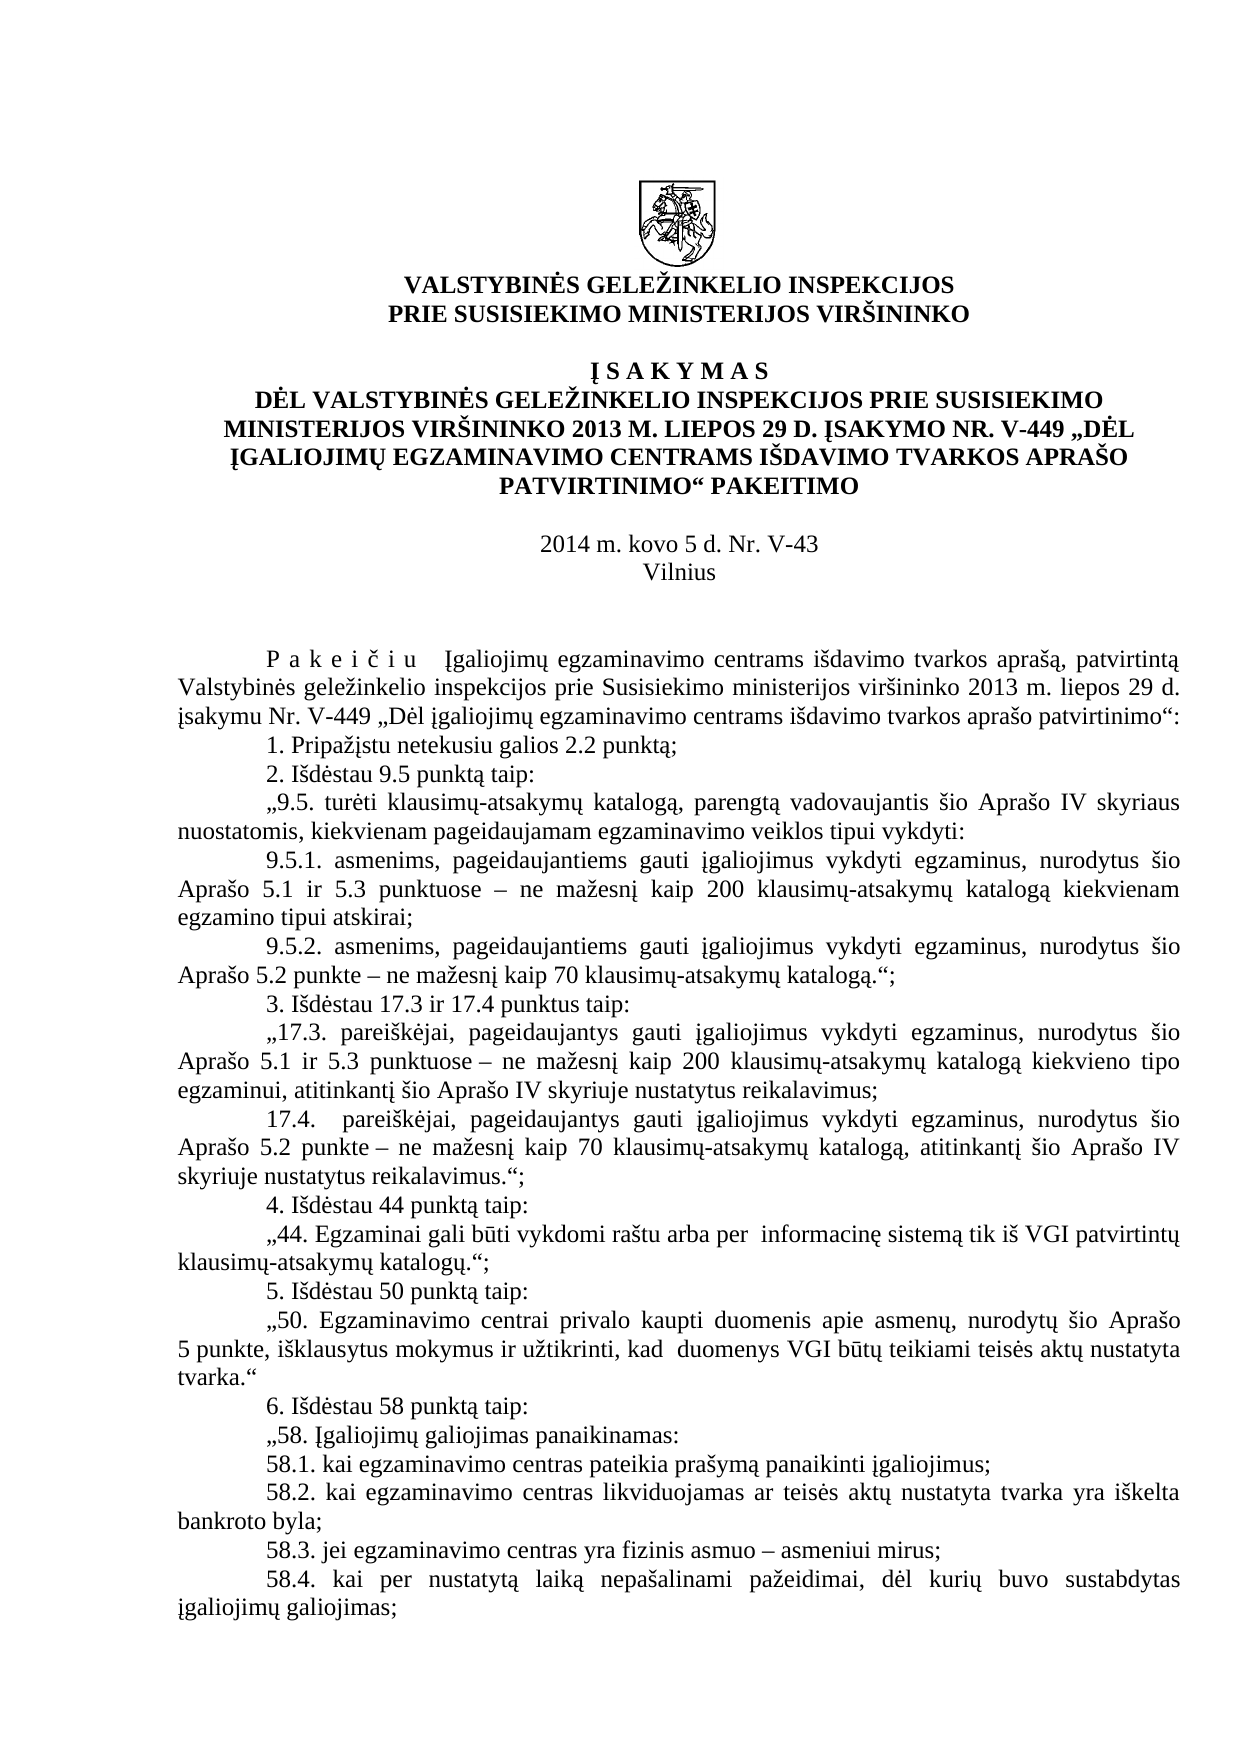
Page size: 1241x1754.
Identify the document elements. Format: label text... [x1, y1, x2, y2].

text į s a k y m a s [177, 356, 1181, 385]
text 58.4. kai per nustatytą laiką nepašalinami pažeidimai, dėl kurių buvo sustabdytas įgaliojimų galiojimas; [177, 1564, 1181, 1621]
text 4. Išdėstau 44 punktą taip: [177, 1190, 1181, 1219]
text 58.1. kai egzaminavimo centras pateikia prašymą panaikinti įgaliojimus; [177, 1449, 1181, 1477]
text Valstybinės geležinkelio inspekcijos [177, 270, 1181, 299]
text 2. Išdėstau 9.5 punktą taip: [177, 759, 1181, 787]
text 6. Išdėstau 58 punktą taip: [177, 1391, 1181, 1420]
text 58.2. kai egzaminavimo centras likviduojamas ar teisės aktų nustatyta tvarka yra iškelta bankroto byla; [177, 1477, 1181, 1535]
text Prie Susisiekimo ministerijos viršininkO [177, 299, 1181, 327]
text „17.3. pareiškėjai, pageidaujantys gauti įgaliojimus vykdyti egzaminus, nurodytus šio Aprašo 5.1 ir 5.3 punktuose – ne mažesnį kaip 200 klausimų-atsakymų katalogą kiekvieno tipo egzaminui, atitinkantį šio Aprašo IV skyriuje nustatytus reikalavimus; [177, 1017, 1181, 1104]
text 3. Išdėstau 17.3 ir 17.4 punktus taip: [177, 989, 1181, 1017]
text 9.5.2. asmenims, pageidaujantiems gauti įgaliojimus vykdyti egzaminus, nurodytus šio Aprašo 5.2 punkte – ne mažesnį kaip 70 klausimų-atsakymų katalogą.“; [177, 931, 1181, 989]
text „9.5. turėti klausimų-atsakymų katalogą, parengtą vadovaujantis šio Aprašo IV skyriaus nuostatomis, kiekvienam pageidaujamam egzaminavimo veiklos tipui vykdyti: [177, 787, 1181, 845]
text 2014 m. kovo 5 d. Nr. V-43 [177, 529, 1181, 557]
text P a k e i č i u Įgaliojimų egzaminavimo centrams išdavimo tvarkos aprašą, patvirtintą Valstybinės geležinkelio inspekcijos prie Susisiekimo ministerijos viršininko 2013 m. liepos 29 d. įsakymu Nr. V-449 „Dėl įgaliojimų egzaminavimo centrams išdavimo tvarkos aprašo patvirtinimo“: [177, 644, 1181, 730]
text Vilnius [177, 557, 1181, 586]
text 9.5.1. asmenims, pageidaujantiems gauti įgaliojimus vykdyti egzaminus, nurodytus šio Aprašo 5.1 ir 5.3 punktuose – ne mažesnį kaip 200 klausimų-atsakymų katalogą kiekvienam egzamino tipui atskirai; [177, 845, 1181, 931]
text DĖL VALSTYBINĖS GELEŽINKELIO INSPEKCIJOS PRIE SUSISIEKIMO MINISTERIJOS VIRŠININKO 2013 M. LIEPOS 29 D. ĮSAKYMO nR. V-449 „Dėl ĮGALIOJIMŲ EGZAMINAVIMO CENTRAMS IŠDAVIMO TVARKOS APRAŠO PATVIRTINIMO“ PAKEITIMO [177, 385, 1181, 500]
text „58. Įgaliojimų galiojimas panaikinamas: [177, 1420, 1181, 1449]
text 5. Išdėstau 50 punktą taip: [177, 1276, 1181, 1305]
text 58.3. jei egzaminavimo centras yra fizinis asmuo – asmeniui mirus; [177, 1535, 1181, 1564]
text „50. Egzaminavimo centrai privalo kaupti duomenis apie asmenų, nurodytų šio Aprašo 5 punkte, išklausytus mokymus ir užtikrinti, kad duomenys VGI būtų teikiami teisės aktų nustatyta tvarka.“ [177, 1305, 1181, 1391]
text 1. Pripažįstu netekusiu galios 2.2 punktą; [177, 730, 1181, 759]
text „44. Egzaminai gali būti vykdomi raštu arba per informacinę sistemą tik iš VGI patvirtintų klausimų-atsakymų katalogų.“; [177, 1219, 1181, 1276]
text 17.4. pareiškėjai, pageidaujantys gauti įgaliojimus vykdyti egzaminus, nurodytus šio Aprašo 5.2 punkte – ne mažesnį kaip 70 klausimų-atsakymų katalogą, atitinkantį šio Aprašo IV skyriuje nustatytus reikalavimus.“; [177, 1104, 1181, 1190]
